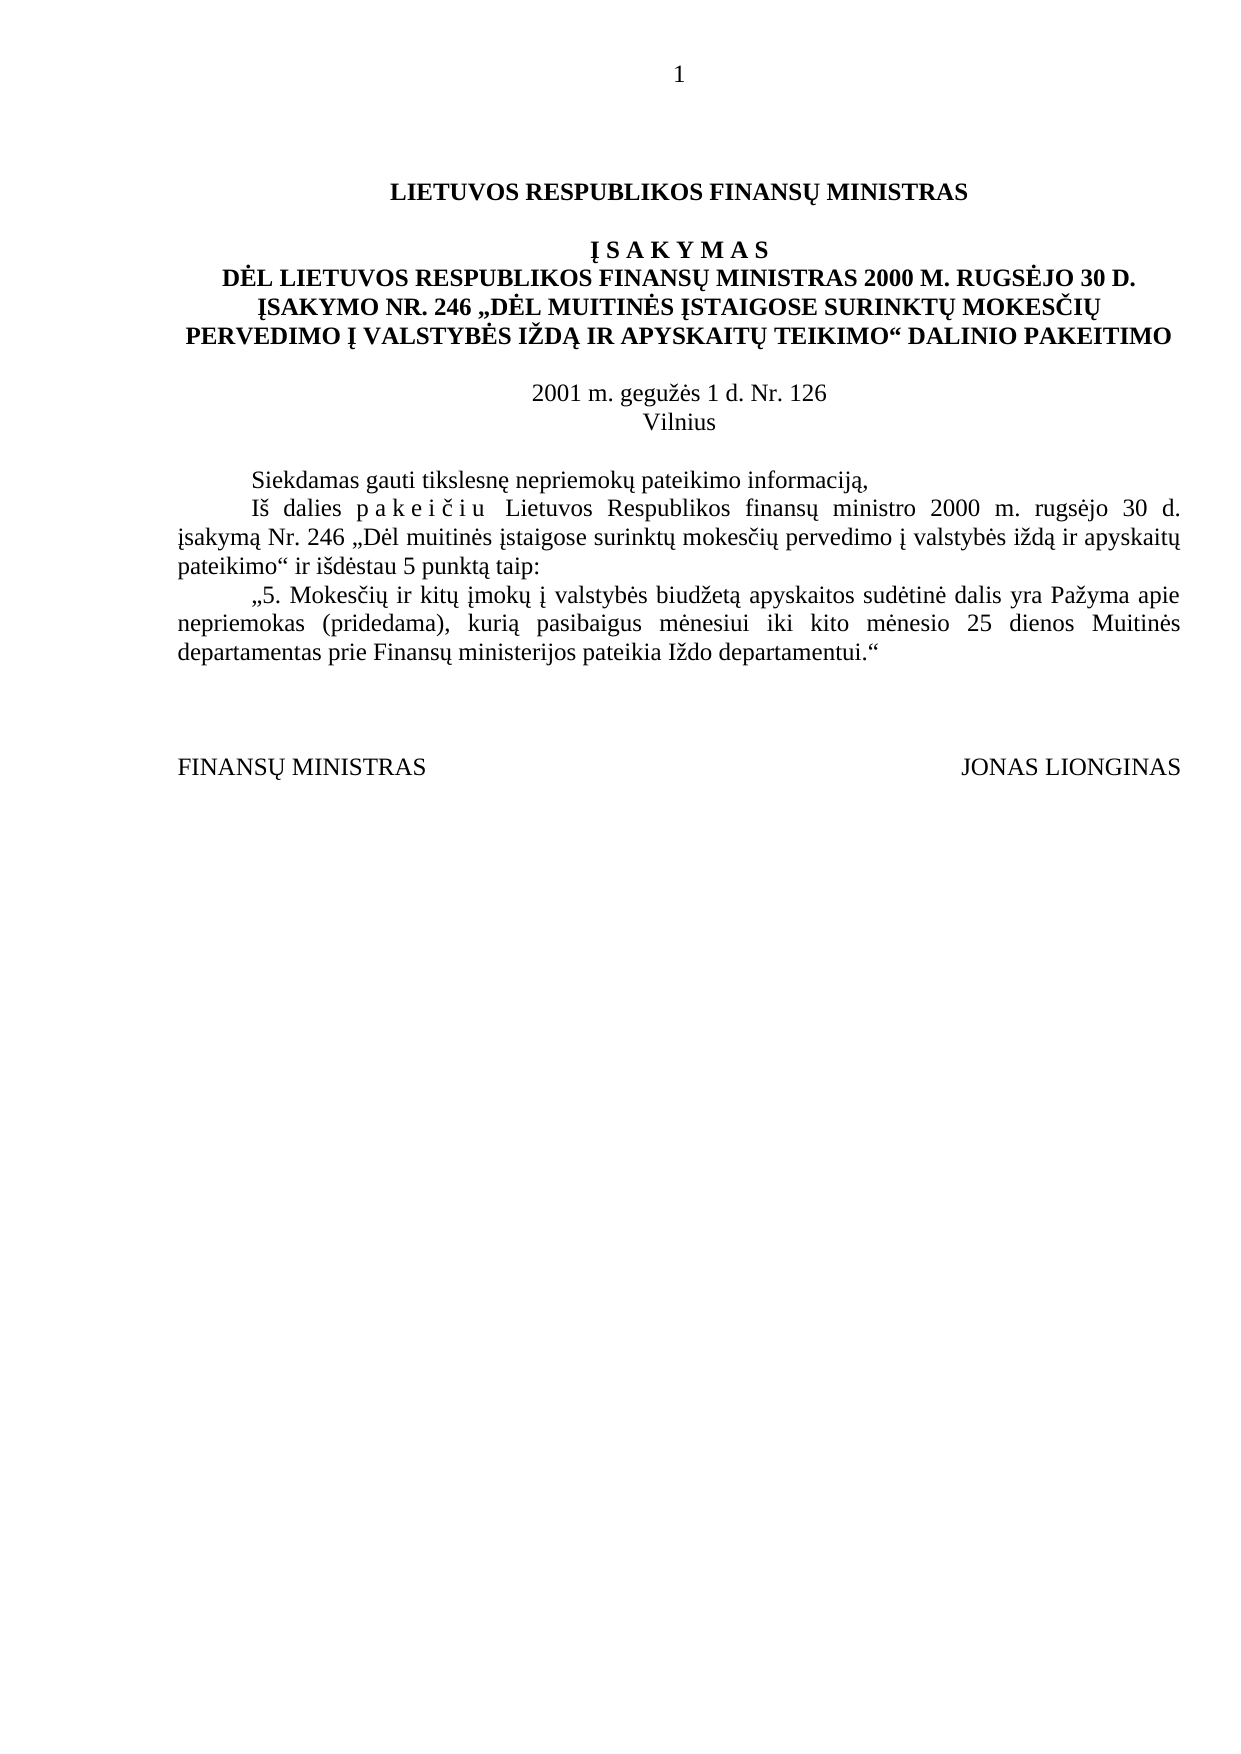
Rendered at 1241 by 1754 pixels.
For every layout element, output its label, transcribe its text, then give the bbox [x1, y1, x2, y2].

text DĖL LIETUVOS RESPUBLIKOS FINANSŲ MINISTRAS 2000 M. RUGSĖJO 30 D. ĮSAKYMO NR. 246 „DĖL MUITINĖS ĮSTAIGOSE SURINKTŲ MOKESČIŲ PERVEDIMO Į VALSTYBĖS IŽDĄ IR APYSKAITŲ TEIKIMO“ DALINIO PAKEITIMO [177, 263, 1181, 350]
text Iš dalies pakeičiu Lietuvos Respublikos finansų ministro 2000 m. rugsėjo 30 d. įsakymą Nr. 246 „Dėl muitinės įstaigose surinktų mokesčių pervedimo į valstybės iždą ir apyskaitų pateikimo“ ir išdėstau 5 punktą taip: [177, 493, 1181, 580]
text Siekdamas gauti tikslesnę nepriemokų pateikimo informaciją, [177, 465, 1181, 493]
text FINANSŲ MINISTRAS JONAS LIONGINAS [177, 752, 1181, 781]
text Vilnius [177, 407, 1181, 436]
text Į S A K Y M A S [177, 235, 1181, 263]
text 2001 m. gegužės 1 d. Nr. 126 [177, 378, 1181, 407]
text LIETUVOS RESPUBLIKOS FINANSŲ MINISTRAS [177, 177, 1181, 206]
text „5. Mokesčių ir kitų įmokų į valstybės biudžetą apyskaitos sudėtinė dalis yra Pažyma apie nepriemokas (pridedama), kurią pasibaigus mėnesiui iki kito mėnesio 25 dienos Muitinės departamentas prie Finansų ministerijos pateikia Iždo departamentui.“ [177, 580, 1181, 666]
